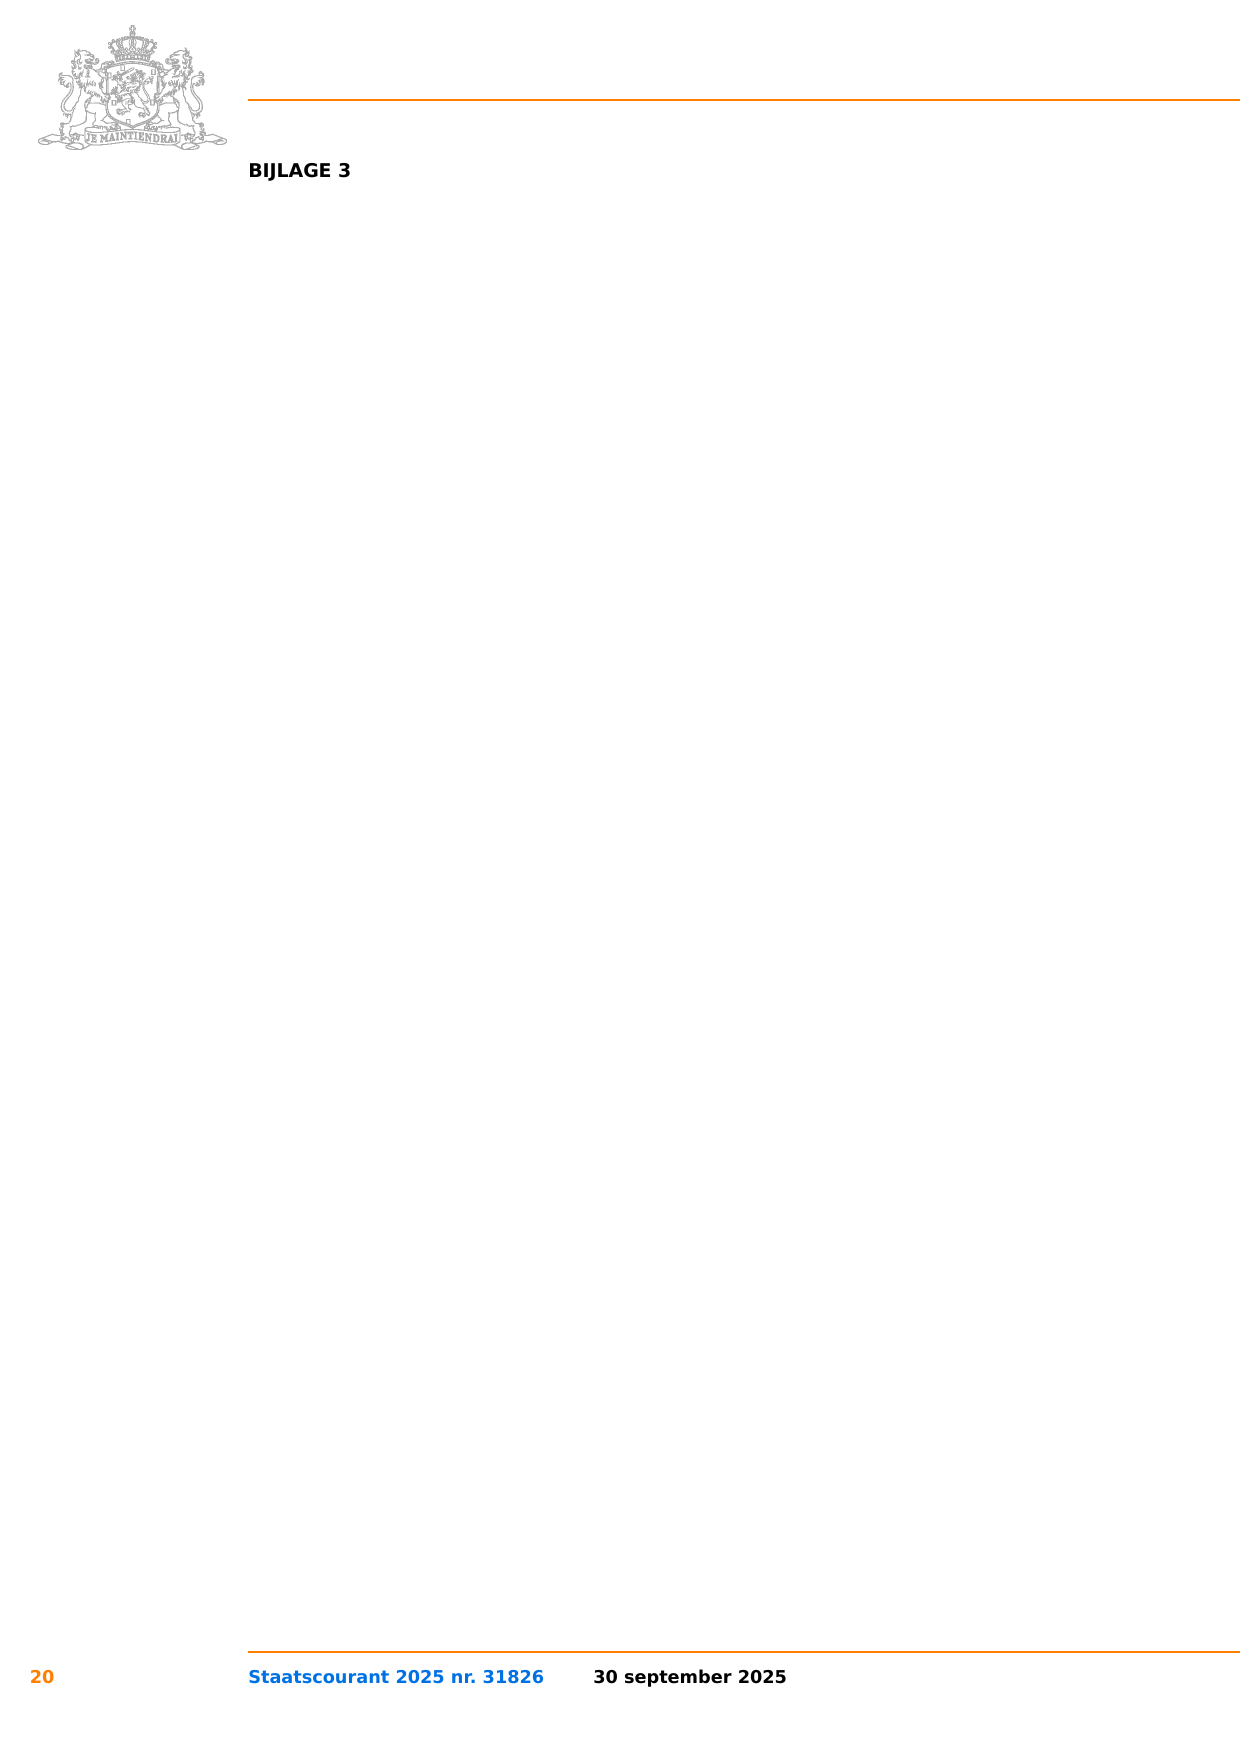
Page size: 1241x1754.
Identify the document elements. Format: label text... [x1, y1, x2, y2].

picture [38, 25, 227, 150]
subtitle BIJLAGE 3 [248, 160, 1163, 182]
